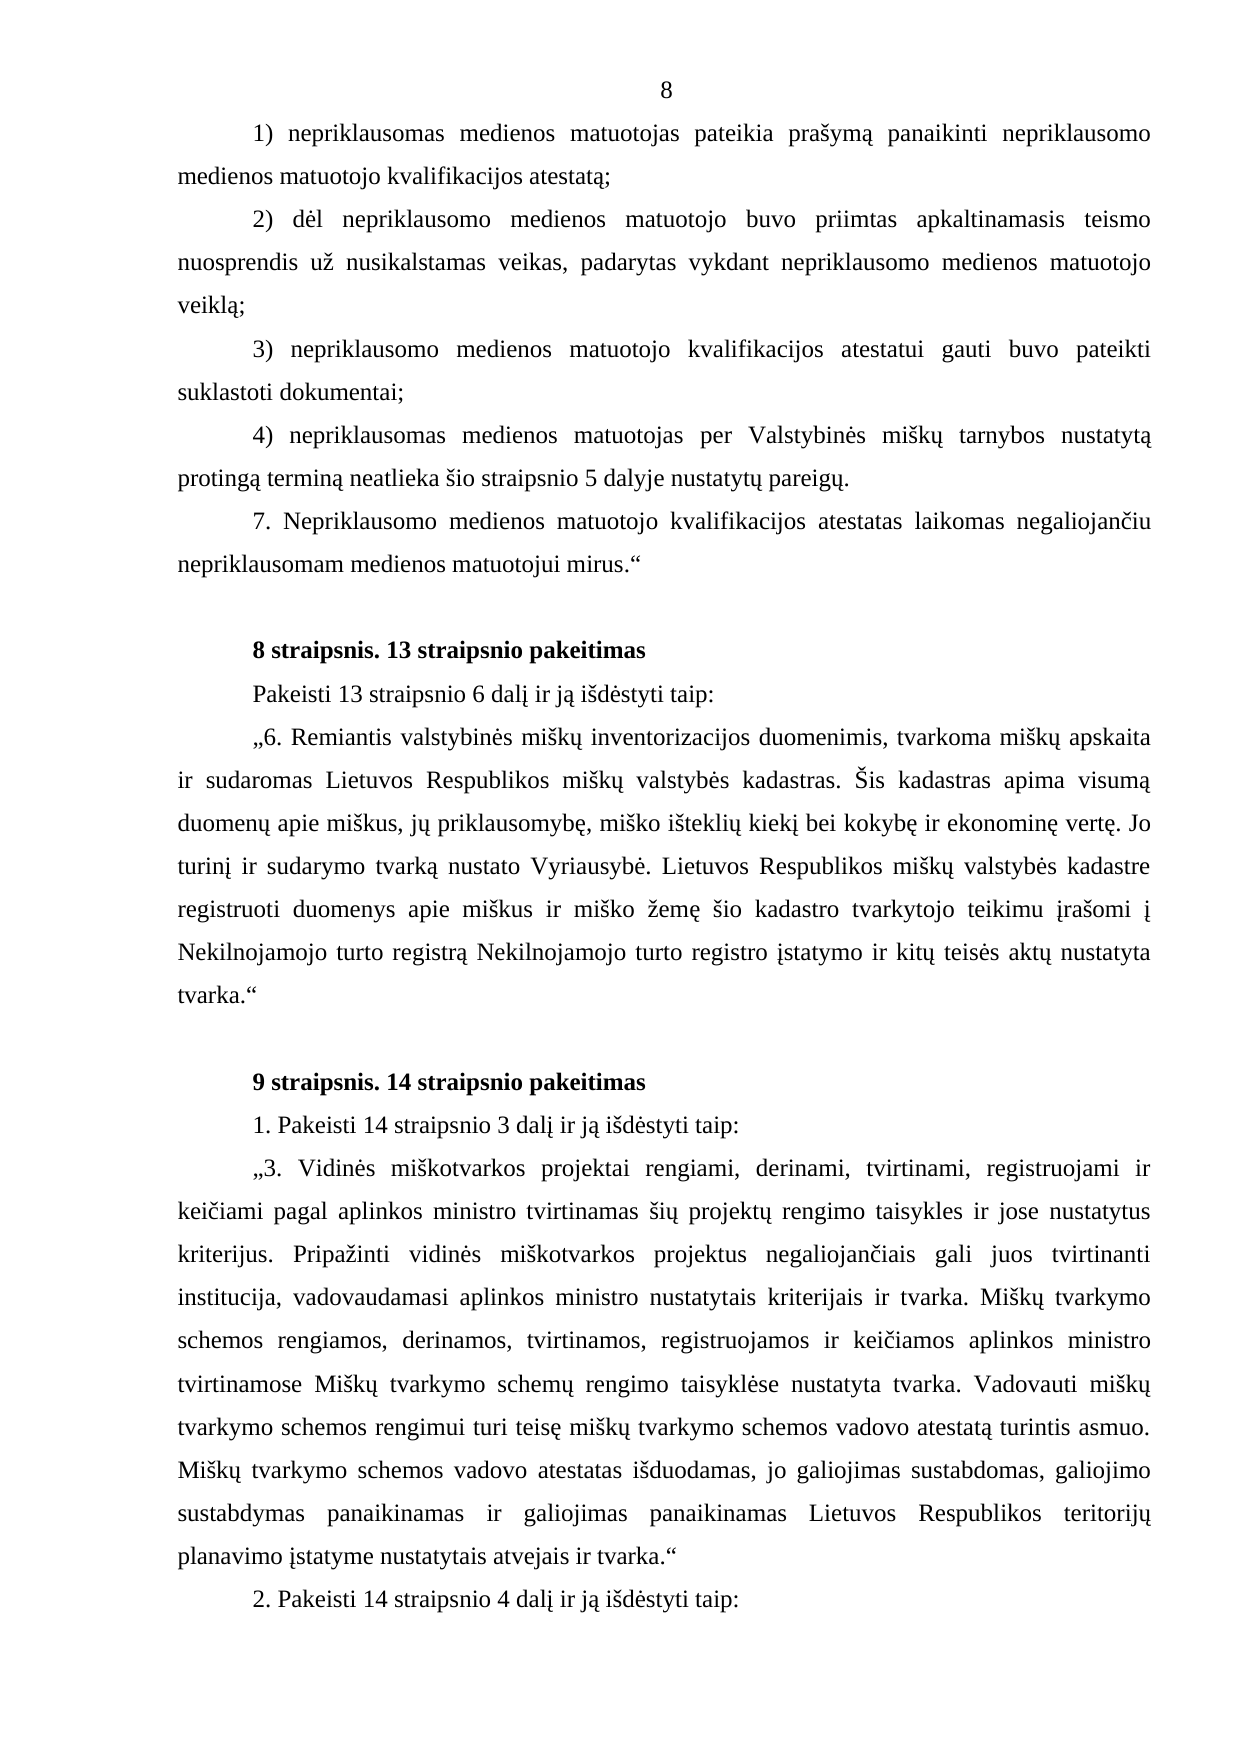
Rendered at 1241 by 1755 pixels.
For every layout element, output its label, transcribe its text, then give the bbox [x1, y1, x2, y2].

text 2) dėl nepriklausomo medienos matuotojo buvo priimtas apkaltinamasis teismo nuosprendis už nusikalstamas veikas, padarytas vykdant nepriklausomo medienos matuotojo veiklą; [177, 204, 1152, 319]
text 3) nepriklausomo medienos matuotojo kvalifikacijos atestatui gauti buvo pateikti suklastoti dokumentai; [177, 334, 1152, 406]
text 9 straipsnis. 14 straipsnio pakeitimas [177, 1067, 1152, 1096]
text 2. Pakeisti 14 straipsnio 4 dalį ir ją išdėstyti taip: [177, 1584, 1152, 1613]
text Pakeisti 13 straipsnio 6 dalį ir ją išdėstyti taip: [177, 679, 1152, 707]
text „3. Vidinės miškotvarkos projektai rengiami, derinami, tvirtinami, registruojami ir keičiami pagal aplinkos ministro tvirtinamas šių projektų rengimo taisykles ir jose nustatytus kriterijus. Pripažinti vidinės miškotvarkos projektus negaliojančiais gali juos tvirtinanti institucija, vadovaudamasi aplinkos ministro nustatytais kriterijais ir tvarka. Miškų tvarkymo schemos rengiamos, derinamos, tvirtinamos, registruojamos ir keičiamos aplinkos ministro tvirtinamose Miškų tvarkymo schemų rengimo taisyklėse nustatyta tvarka. Vadovauti miškų tvarkymo schemos rengimui turi teisę miškų tvarkymo schemos vadovo atestatą turintis asmuo. Miškų tvarkymo schemos vadovo atestatas išduodamas, jo galiojimas sustabdomas, galiojimo sustabdymas panaikinamas ir galiojimas panaikinamas Lietuvos Respublikos teritorijų planavimo įstatyme nustatytais atvejais ir tvarka.“ [177, 1153, 1152, 1570]
text „6. Remiantis valstybinės miškų inventorizacijos duomenimis, tvarkoma miškų apskaita ir sudaromas Lietuvos Respublikos miškų valstybės kadastras. Šis kadastras apima visumą duomenų apie miškus, jų priklausomybę, miško išteklių kiekį bei kokybę ir ekonominę vertę. Jo turinį ir sudarymo tvarką nustato Vyriausybė. Lietuvos Respublikos miškų valstybės kadastre registruoti duomenys apie miškus ir miško žemę šio kadastro tvarkytojo teikimu įrašomi į Nekilnojamojo turto registrą Nekilnojamojo turto registro įstatymo ir kitų teisės aktų nustatyta tvarka.“ [177, 722, 1152, 1009]
text 4) nepriklausomas medienos matuotojas per Valstybinės miškų tarnybos nustatytą protingą terminą neatlieka šio straipsnio 5 dalyje nustatytų pareigų. [177, 420, 1152, 492]
text 1) nepriklausomas medienos matuotojas pateikia prašymą panaikinti nepriklausomo medienos matuotojo kvalifikacijos atestatą; [177, 118, 1152, 190]
text 8 straipsnis. 13 straipsnio pakeitimas [177, 636, 1152, 664]
text 1. Pakeisti 14 straipsnio 3 dalį ir ją išdėstyti taip: [177, 1110, 1152, 1139]
text 7. Nepriklausomo medienos matuotojo kvalifikacijos atestatas laikomas negaliojančiu nepriklausomam medienos matuotojui mirus.“ [177, 506, 1152, 578]
